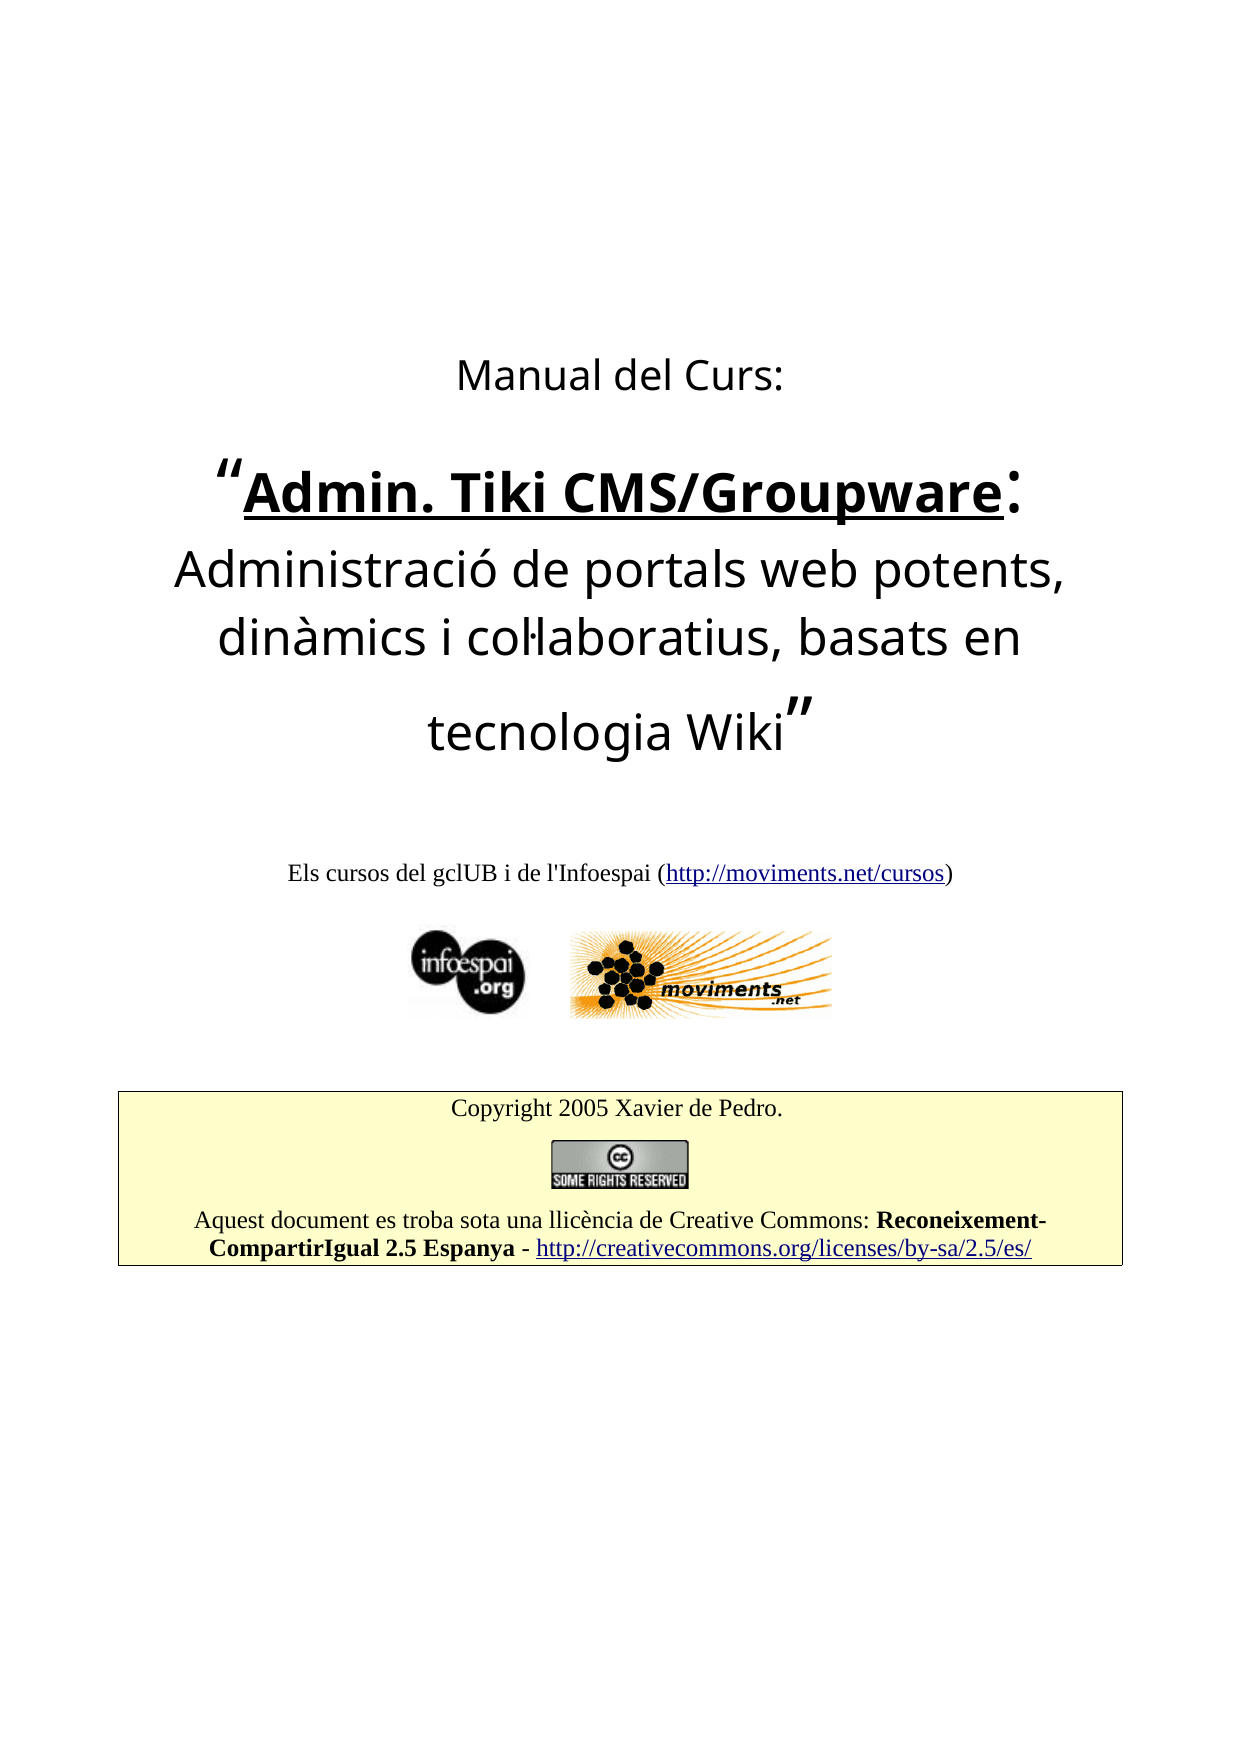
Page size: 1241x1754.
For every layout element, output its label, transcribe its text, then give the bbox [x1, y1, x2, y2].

text Els cursos del gclUB i de l'Infoespai (http://moviments.net/cursos) [118, 859, 1122, 887]
text Aquest document es troba sota una llicència de Creative Commons: Reconeixement-CompartirIgual 2.5 Espanya - http://creativecommons.org/licenses/by-sa/2.5/es/ [119, 1203, 1122, 1265]
text “Admin. Tiki CMS/Groupware: Administració de portals web potents, dinàmics i col·laboratius, basats en tecnologia Wiki” [118, 432, 1122, 773]
picture [551, 1140, 689, 1189]
text Manual del Curs: [118, 346, 1122, 403]
text Copyright 2005 Xavier de Pedro. [119, 1092, 1122, 1119]
